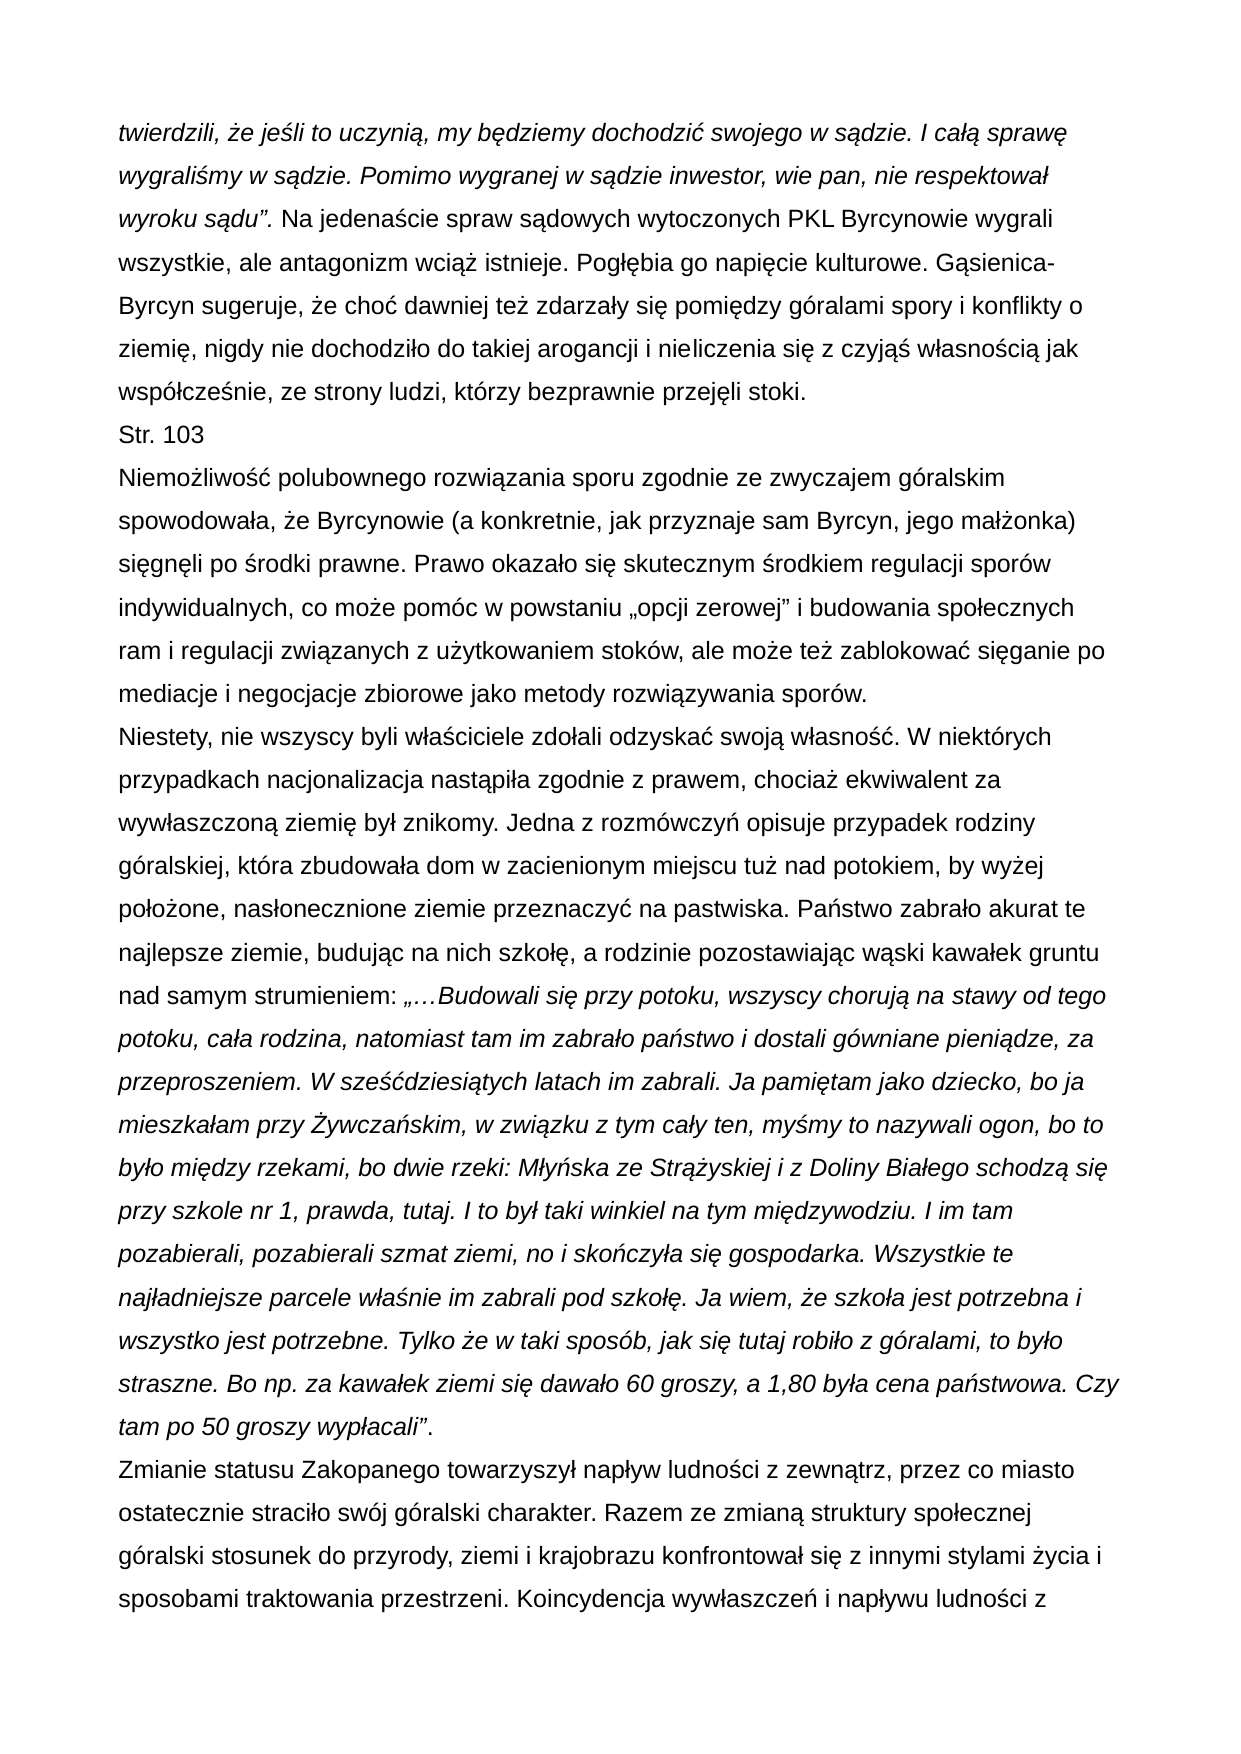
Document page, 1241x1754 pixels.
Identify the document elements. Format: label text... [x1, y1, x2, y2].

text twierdzili, że jeśli to uczynią, my będziemy dochodzić swojego w sądzie. I całą sprawę wygraliśmy w sądzie. Pomimo wygranej w sądzie inwestor, wie pan, nie respektował wyroku sądu”. Na jedenaście spraw sądowych wytoczonych PKL Byrcynowie wygrali wszystkie, ale antagonizm wciąż istnieje. Pogłębia go napięcie kulturowe. Gąsienica-Byrcyn sugeruje, że choć dawniej też zdarzały się pomiędzy góralami spory i konflikty o ziemię, nigdy nie dochodziło do takiej arogancji i nieliczenia się z czyjąś własnością jak współcześnie, ze strony ludzi, którzy bezprawnie przejęli stoki. [118, 118, 1122, 406]
text Str. 103 [118, 420, 1122, 449]
text Zmianie statusu Zakopanego towarzyszył napływ ludności z zewnątrz, przez co miasto ostatecznie straciło swój góralski charakter. Razem ze zmianą struktury społecznej góralski stosunek do przyrody, ziemi i krajobrazu konfrontował się z innymi stylami życia i sposobami traktowania przestrzeni. Koincydencja wywłaszczeń i napływu ludności z [118, 1455, 1122, 1613]
text Niemożliwość polubownego rozwiązania sporu zgodnie ze zwyczajem góralskim spowodowała, że Byrcynowie (a konkretnie, jak przyznaje sam Byrcyn, jego małżonka) sięgnęli po środki prawne. Prawo okazało się skutecznym środkiem regulacji sporów indywidualnych, co może pomóc w powstaniu „opcji zerowej” i budowania społecznych ram i regulacji związanych z użytkowaniem stoków, ale może też zablokować sięganie po mediacje i negocjacje zbiorowe jako metody rozwiązywania sporów. [118, 463, 1122, 707]
text Niestety, nie wszyscy byli właściciele zdołali odzyskać swoją własność. W niektórych przypadkach nacjonalizacja nastąpiła zgodnie z prawem, chociaż ekwiwalent za wywłaszczoną ziemię był znikomy. Jedna z rozmówczyń opisuje przypadek rodziny góralskiej, która zbudowała dom w zacienionym miejscu tuż nad potokiem, by wyżej położone, nasłonecznione ziemie przeznaczyć na pastwiska. Państwo zabrało akurat te najlepsze ziemie, budując na nich szkołę, a rodzinie pozostawiając wąski kawałek gruntu nad samym strumieniem: „…Budowali się przy potoku, wszyscy chorują na stawy od tego potoku, cała rodzina, natomiast tam im zabrało państwo i dostali gówniane pieniądze, za przeproszeniem. W sześćdziesiątych latach im zabrali. Ja pamiętam jako dziecko, bo ja mieszkałam przy Żywczańskim, w związku z tym cały ten, myśmy to nazywali ogon, bo to było między rzekami, bo dwie rzeki: Młyńska ze Strążyskiej i z Doliny Białego schodzą się przy szkole nr 1, prawda, tutaj. I to był taki winkiel na tym międzywodziu. I im tam pozabierali, pozabierali szmat ziemi, no i skończyła się gospodarka. Wszystkie te najładniejsze parcele właśnie im zabrali pod szkołę. Ja wiem, że szkoła jest potrzebna i wszystko jest potrzebne. Tylko że w taki sposób, jak się tutaj robiło z góralami, to było straszne. Bo np. za kawałek ziemi się dawało 60 groszy, a 1,80 była cena państwowa. Czy tam po 50 groszy wypłacali”. [118, 722, 1122, 1441]
